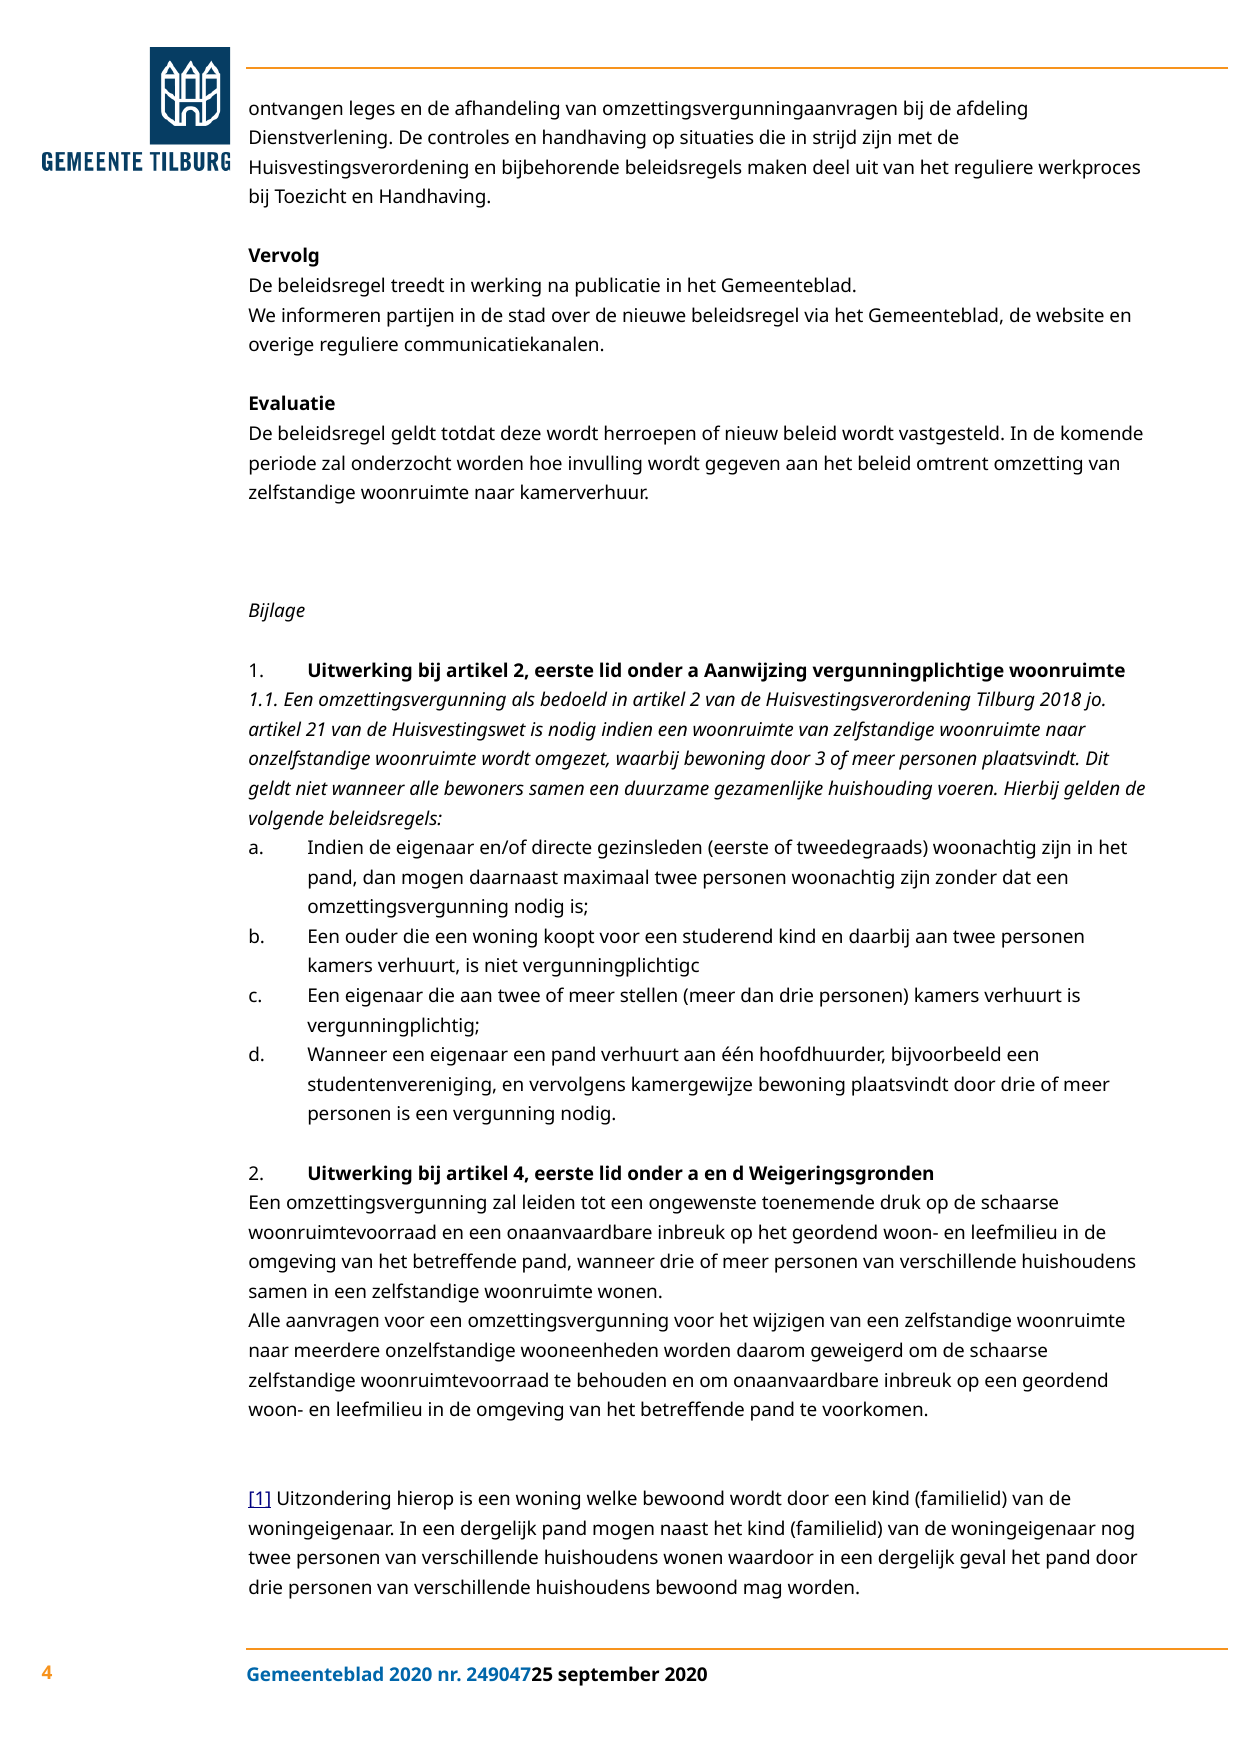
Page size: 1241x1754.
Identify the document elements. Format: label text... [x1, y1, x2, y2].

text Vervolg [248, 243, 1152, 268]
list Een ouder die een woning koopt voor een studerend kind en daarbij aan twee personen kamers verhuurt, is niet vergunningplichtigc [248, 923, 1152, 978]
list Een eigenaar die aan twee of meer stellen (meer dan drie personen) kamers verhuurt is vergunningplichtig; [248, 982, 1152, 1038]
picture [41, 47, 231, 172]
list Indien de eigenaar en/of directe gezinsleden (eerste of tweedegraads) woonachtig zijn in het pand, dan mogen daarnaast maximaal twee personen woonachtig zijn zonder dat een omzettingsvergunning nodig is; [248, 834, 1152, 919]
list Uitwerking bij artikel 2, eerste lid onder a Aanwijzing vergunningplichtige woonruimte [248, 657, 1152, 683]
text Evaluatie [248, 391, 1152, 416]
text De beleidsregel treedt in werking na publicatie in het Gemeenteblad. [248, 272, 1152, 298]
text De beleidsregel geldt totdat deze wordt herroepen of nieuw beleid wordt vastgesteld. In de komende periode zal onderzocht worden hoe invulling wordt gegeven aan het beleid omtrent omzetting van zelfstandige woonruimte naar kamerverhuur. [248, 420, 1152, 505]
text Een omzettingsvergunning zal leiden tot een ongewenste toenemende druk op de schaarse woonruimtevoorraad en een onaanvaardbare inbreuk op het geordend woon- en leefmilieu in de omgeving van het betreffende pand, wanneer drie of meer personen van verschillende huishoudens samen in een zelfstandige woonruimte wonen. [248, 1189, 1152, 1304]
list Wanneer een eigenaar een pand verhuurt aan één hoofdhuurder, bijvoorbeeld een studentenvereniging, en vervolgens kamergewijze bewoning plaatsvindt door drie of meer personen is een vergunning nodig. [248, 1041, 1152, 1126]
text We informeren partijen in de stad over de nieuwe beleidsregel via het Gemeenteblad, de website en overige reguliere communicatiekanalen. [248, 302, 1152, 357]
text Alle aanvragen voor een omzettingsvergunning voor het wijzigen van een zelfstandige woonruimte naar meerdere onzelfstandige wooneenheden worden daarom geweigerd om de schaarse zelfstandige woonruimtevoorraad te behouden en om onaanvaardbare inbreuk op een geordend woon- en leefmilieu in de omgeving van het betreffende pand te voorkomen. [248, 1308, 1152, 1422]
list Uitwerking bij artikel 4, eerste lid onder a en d Weigeringsgronden [248, 1160, 1152, 1186]
text [1] Uitzondering hierop is een woning welke bewoond wordt door een kind (familielid) van de woningeigenaar. In een dergelijk pand mogen naast het kind (familielid) van de woningeigenaar nog twee personen van verschillende huishoudens wonen waardoor in een dergelijk geval het pand door drie personen van verschillende huishoudens bewoond mag worden. [248, 1485, 1152, 1600]
text Bijlage [248, 598, 1152, 623]
text 1.1. Een omzettingsvergunning als bedoeld in artikel 2 van de Huisvestingsverordening Tilburg 2018 jo. artikel 21 van de Huisvestingswet is nodig indien een woonruimte van zelfstandige woonruimte naar onzelfstandige woonruimte wordt omgezet, waarbij bewoning door 3 of meer personen plaatsvindt. Dit geldt niet wanneer alle bewoners samen een duurzame gezamenlijke huishouding voeren. Hierbij gelden de volgende beleidsregels: [248, 686, 1152, 831]
text ontvangen leges en de afhandeling van omzettingsvergunningaanvragen bij de afdeling Dienstverlening. De controles en handhaving op situaties die in strijd zijn met de Huisvestingsverordening en bijbehorende beleidsregels maken deel uit van het reguliere werkproces bij Toezicht en Handhaving. [248, 95, 1152, 209]
